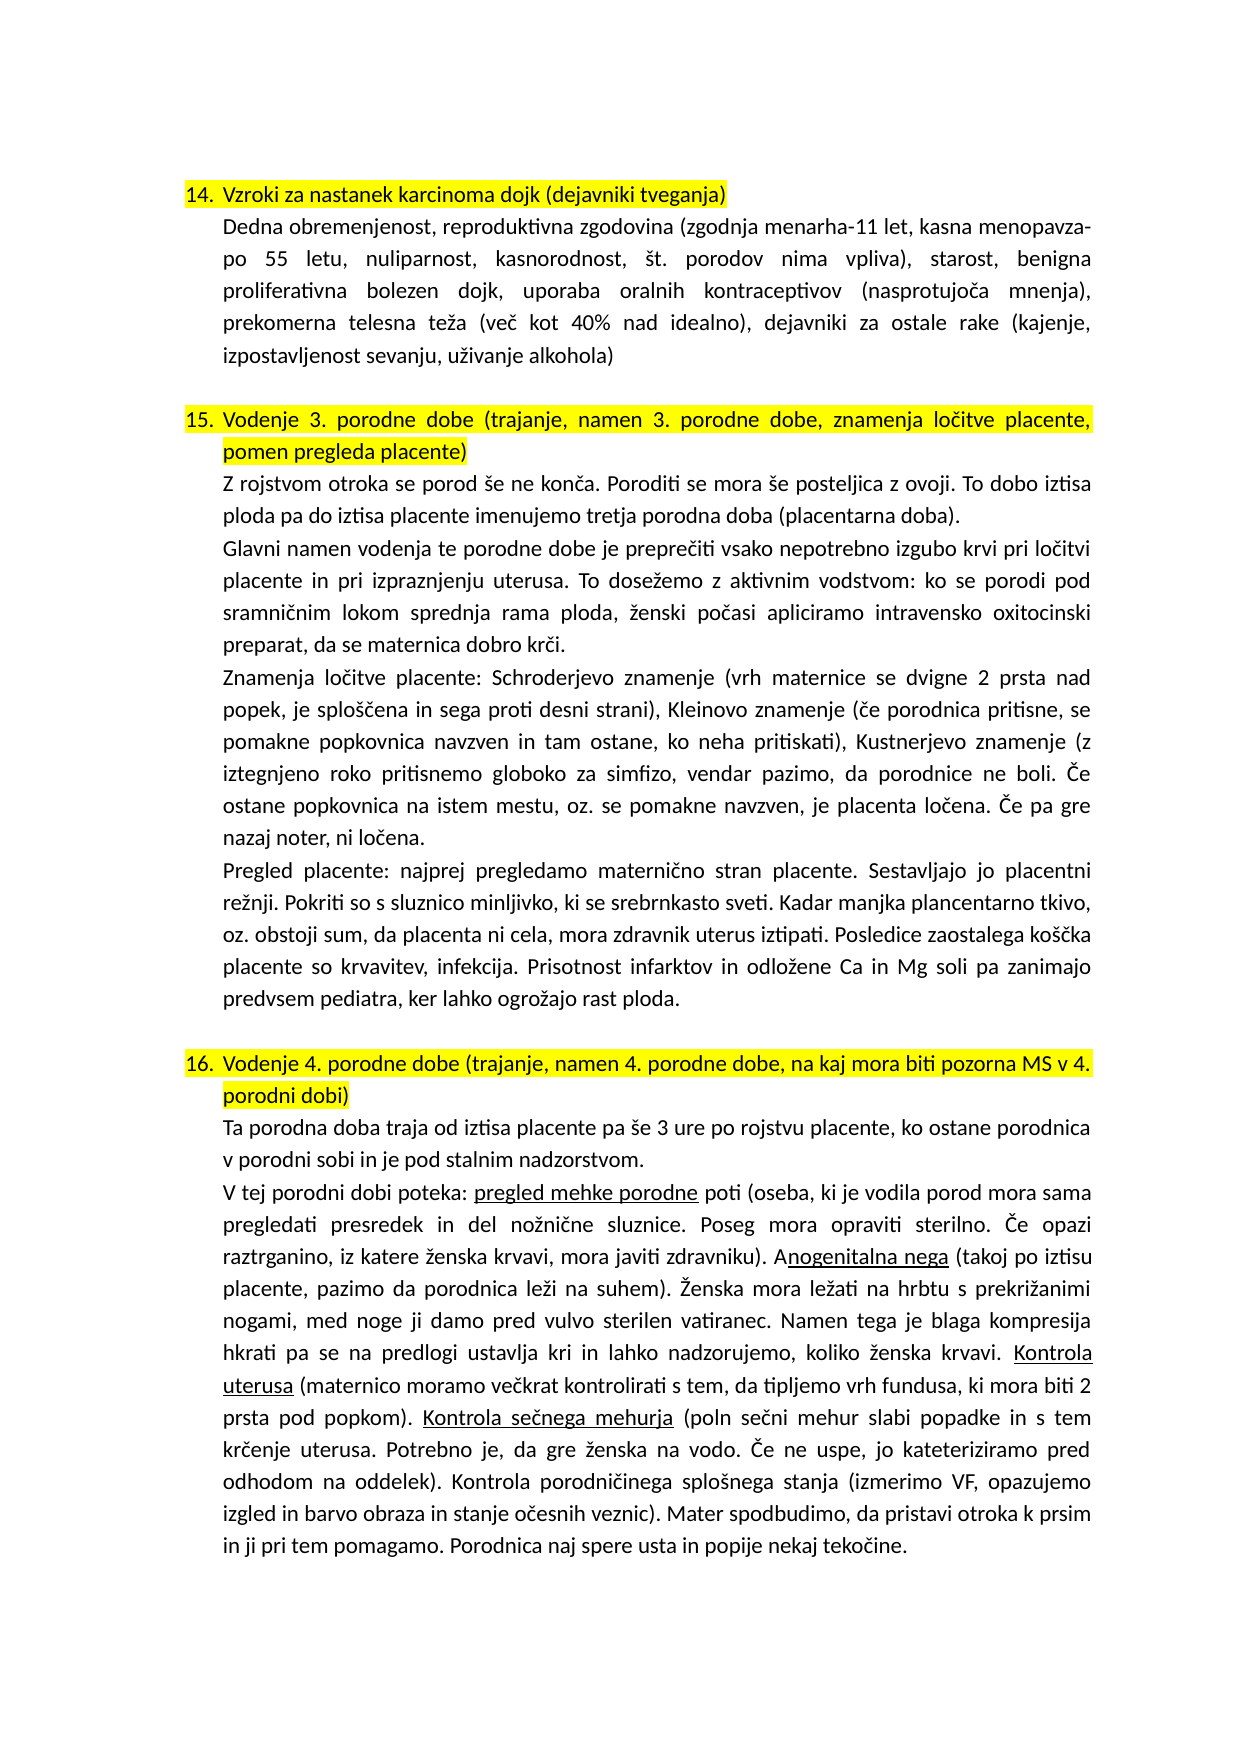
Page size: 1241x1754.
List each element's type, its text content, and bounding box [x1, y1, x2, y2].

list Z rojstvom otroka se porod še ne konča. Poroditi se mora še posteljica z ovoji. To dobo iztisa ploda pa do iztisa placente imenujemo tretja porodna doba (placentarna doba). [223, 469, 1093, 530]
list V tej porodni dobi poteka: pregled mehke porodne poti (oseba, ki je vodila porod mora sama pregledati presredek in del nožnične sluznice. Poseg mora opraviti sterilno. Če opazi raztrganino, iz katere ženska krvavi, mora javiti zdravniku). Anogenitalna nega (takoj po iztisu placente, pazimo da porodnica leži na suhem). Ženska mora ležati na hrbtu s prekrižanimi nogami, med noge ji damo pred vulvo sterilen vatiranec. Namen tega je blaga kompresija hkrati pa se na predlogi ustavlja kri in lahko nadzorujemo, koliko ženska krvavi. Kontrola uterusa (maternico moramo večkrat kontrolirati s tem, da tipljemo vrh fundusa, ki mora biti 2 prsta pod popkom). Kontrola sečnega mehurja (poln sečni mehur slabi popadke in s tem krčenje uterusa. Potrebno je, da gre ženska na vodo. Če ne uspe, jo kateteriziramo pred odhodom na oddelek). Kontrola porodničinega splošnega stanja (izmerimo VF, opazujemo izgled in barvo obraza in stanje očesnih veznic). Mater spodbudimo, da pristavi otroka k prsim in ji pri tem pomagamo. Porodnica naj spere usta in popije nekaj tekočine. [223, 1178, 1093, 1560]
list Vodenje 4. porodne dobe (trajanje, namen 4. porodne dobe, na kaj mora biti pozorna MS v 4. porodni dobi) [185, 1049, 1093, 1109]
list Ta porodna doba traja od iztisa placente pa še 3 ure po rojstvu placente, ko ostane porodnica v porodni sobi in je pod stalnim nadzorstvom. [223, 1113, 1093, 1173]
list Glavni namen vodenja te porodne dobe je preprečiti vsako nepotrebno izgubo krvi pri ločitvi placente in pri izpraznjenju uterusa. To dosežemo z aktivnim vodstvom: ko se porodi pod sramničnim lokom sprednja rama ploda, ženski počasi apliciramo intravensko oxitocinski preparat, da se maternica dobro krči. [223, 534, 1093, 658]
list Vodenje 3. porodne dobe (trajanje, namen 3. porodne dobe, znamenja ločitve placente, pomen pregleda placente) [185, 405, 1093, 465]
list Znamenja ločitve placente: Schroderjevo znamenje (vrh maternice se dvigne 2 prsta nad popek, je sploščena in sega proti desni strani), Kleinovo znamenje (če porodnica pritisne, se pomakne popkovnica navzven in tam ostane, ko neha pritiskati), Kustnerjevo znamenje (z iztegnjeno roko pritisnemo globoko za simfizo, vendar pazimo, da porodnice ne boli. Če ostane popkovnica na istem mestu, oz. se pomakne navzven, je placenta ločena. Če pa gre nazaj noter, ni ločena. [223, 663, 1093, 852]
list Vzroki za nastanek karcinoma dojk (dejavniki tveganja) [185, 180, 1093, 208]
list Pregled placente: najprej pregledamo maternično stran placente. Sestavljajo jo placentni režnji. Pokriti so s sluznico minljivko, ki se srebrnkasto sveti. Kadar manjka plancentarno tkivo, oz. obstoji sum, da placenta ni cela, mora zdravnik uterus iztipati. Posledice zaostalega koščka placente so krvavitev, infekcija. Prisotnost infarktov in odložene Ca in Mg soli pa zanimajo predvsem pediatra, ker lahko ogrožajo rast ploda. [223, 856, 1093, 1012]
list Dedna obremenjenost, reproduktivna zgodovina (zgodnja menarha-11 let, kasna menopavza-po 55 letu, nuliparnost, kasnorodnost, št. porodov nima vpliva), starost, benigna proliferativna bolezen dojk, uporaba oralnih kontraceptivov (nasprotujoča mnenja), prekomerna telesna teža (več kot 40% nad idealno), dejavniki za ostale rake (kajenje, izpostavljenost sevanju, uživanje alkohola) [223, 212, 1093, 369]
